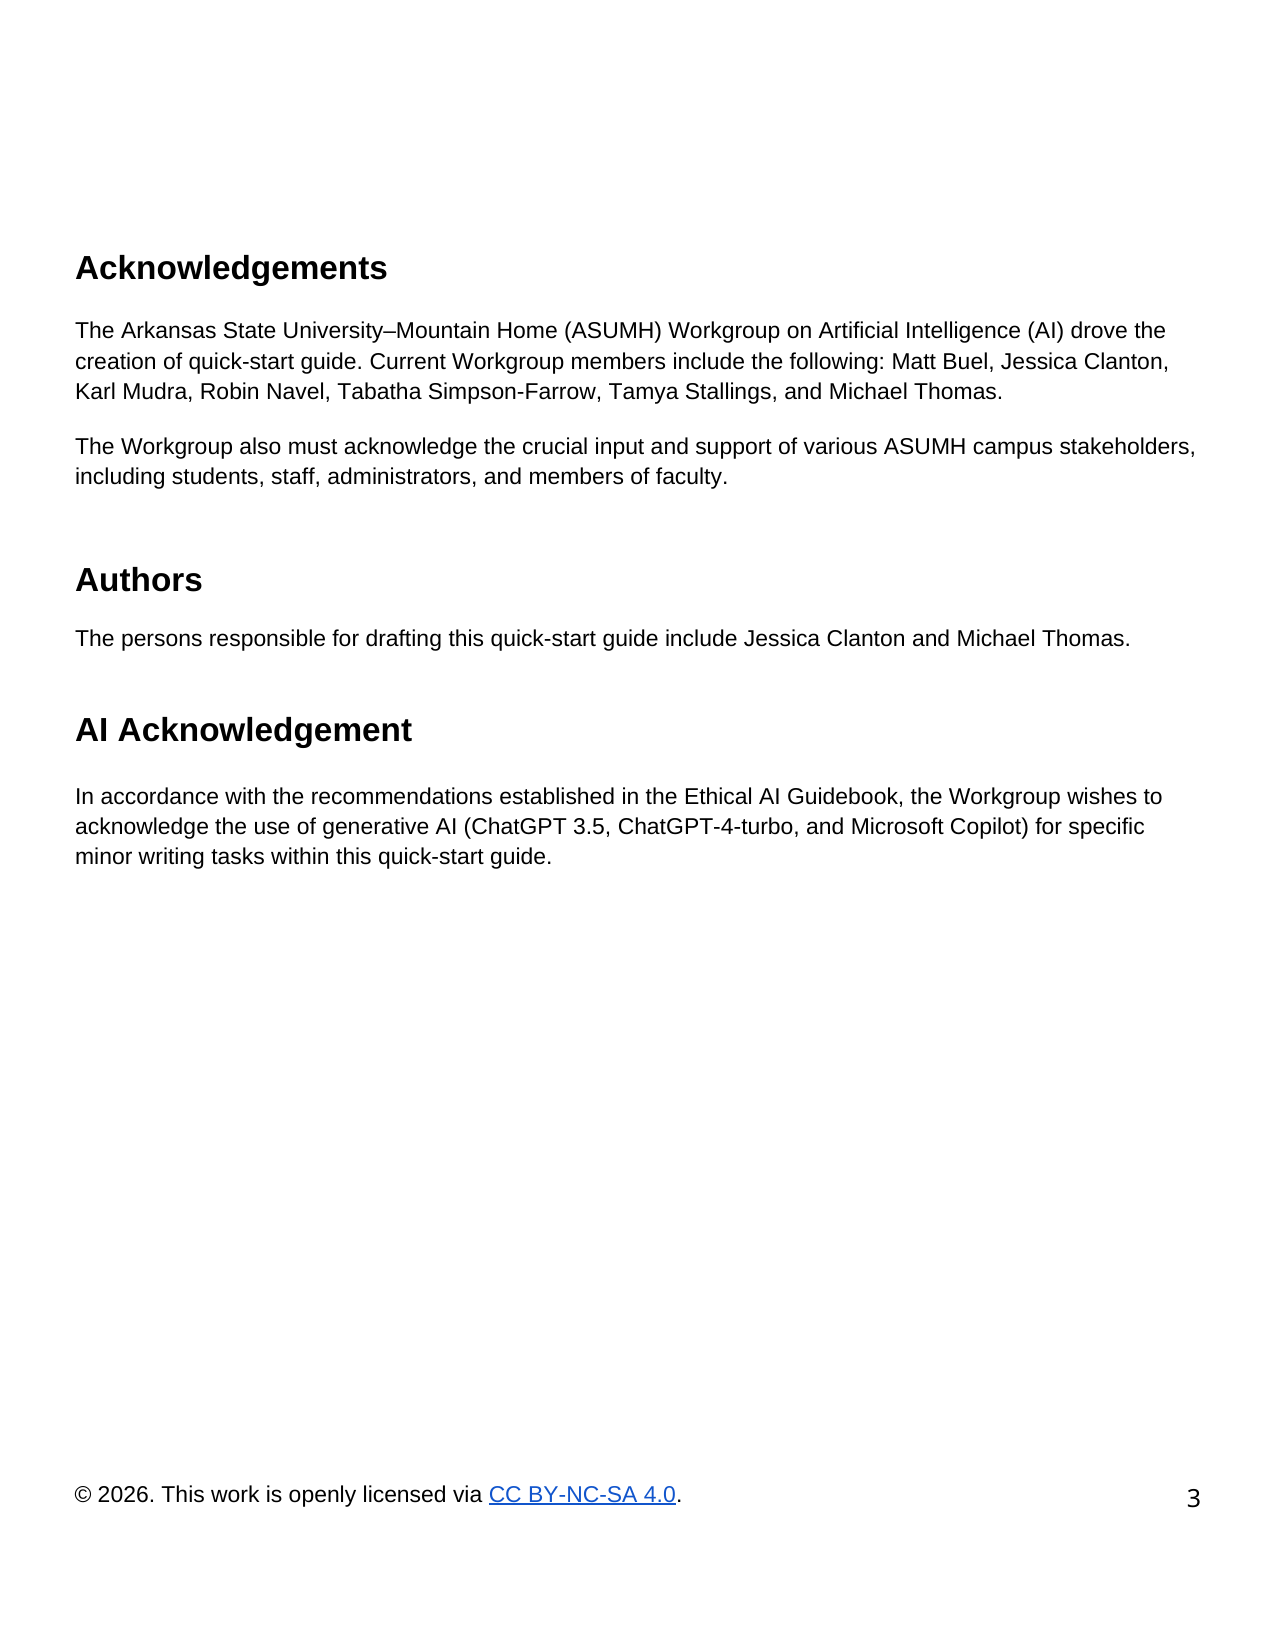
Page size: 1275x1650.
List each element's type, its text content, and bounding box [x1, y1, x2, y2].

subtitle Authors [75, 560, 1200, 599]
text The Arkansas State University–Mountain Home (ASUMH) Workgroup on Artificial Intelligence (AI) drove the creation of quick-start guide. Current Workgroup members include the following: Matt Buel, Jessica Clanton, Karl Mudra, Robin Navel, Tabatha Simpson-Farrow, Tamya Stallings, and Michael Thomas. [75, 317, 1200, 404]
text In accordance with the recommendations established in the Ethical AI Guidebook, the Workgroup wishes to acknowledge the use of generative AI (ChatGPT 3.5, ChatGPT-4-turbo, and Microsoft Copilot) for specific minor writing tasks within this quick-start guide. [75, 783, 1200, 870]
text The Workgroup also must acknowledge the crucial input and support of various ASUMH campus stakeholders, including students, staff, administrators, and members of faculty. [75, 433, 1200, 490]
subtitle Acknowledgements [75, 248, 1200, 287]
text The persons responsible for drafting this quick-start guide include Jessica Clanton and Michael Thomas. [75, 625, 1200, 652]
subtitle AI Acknowledgement [75, 709, 1200, 748]
